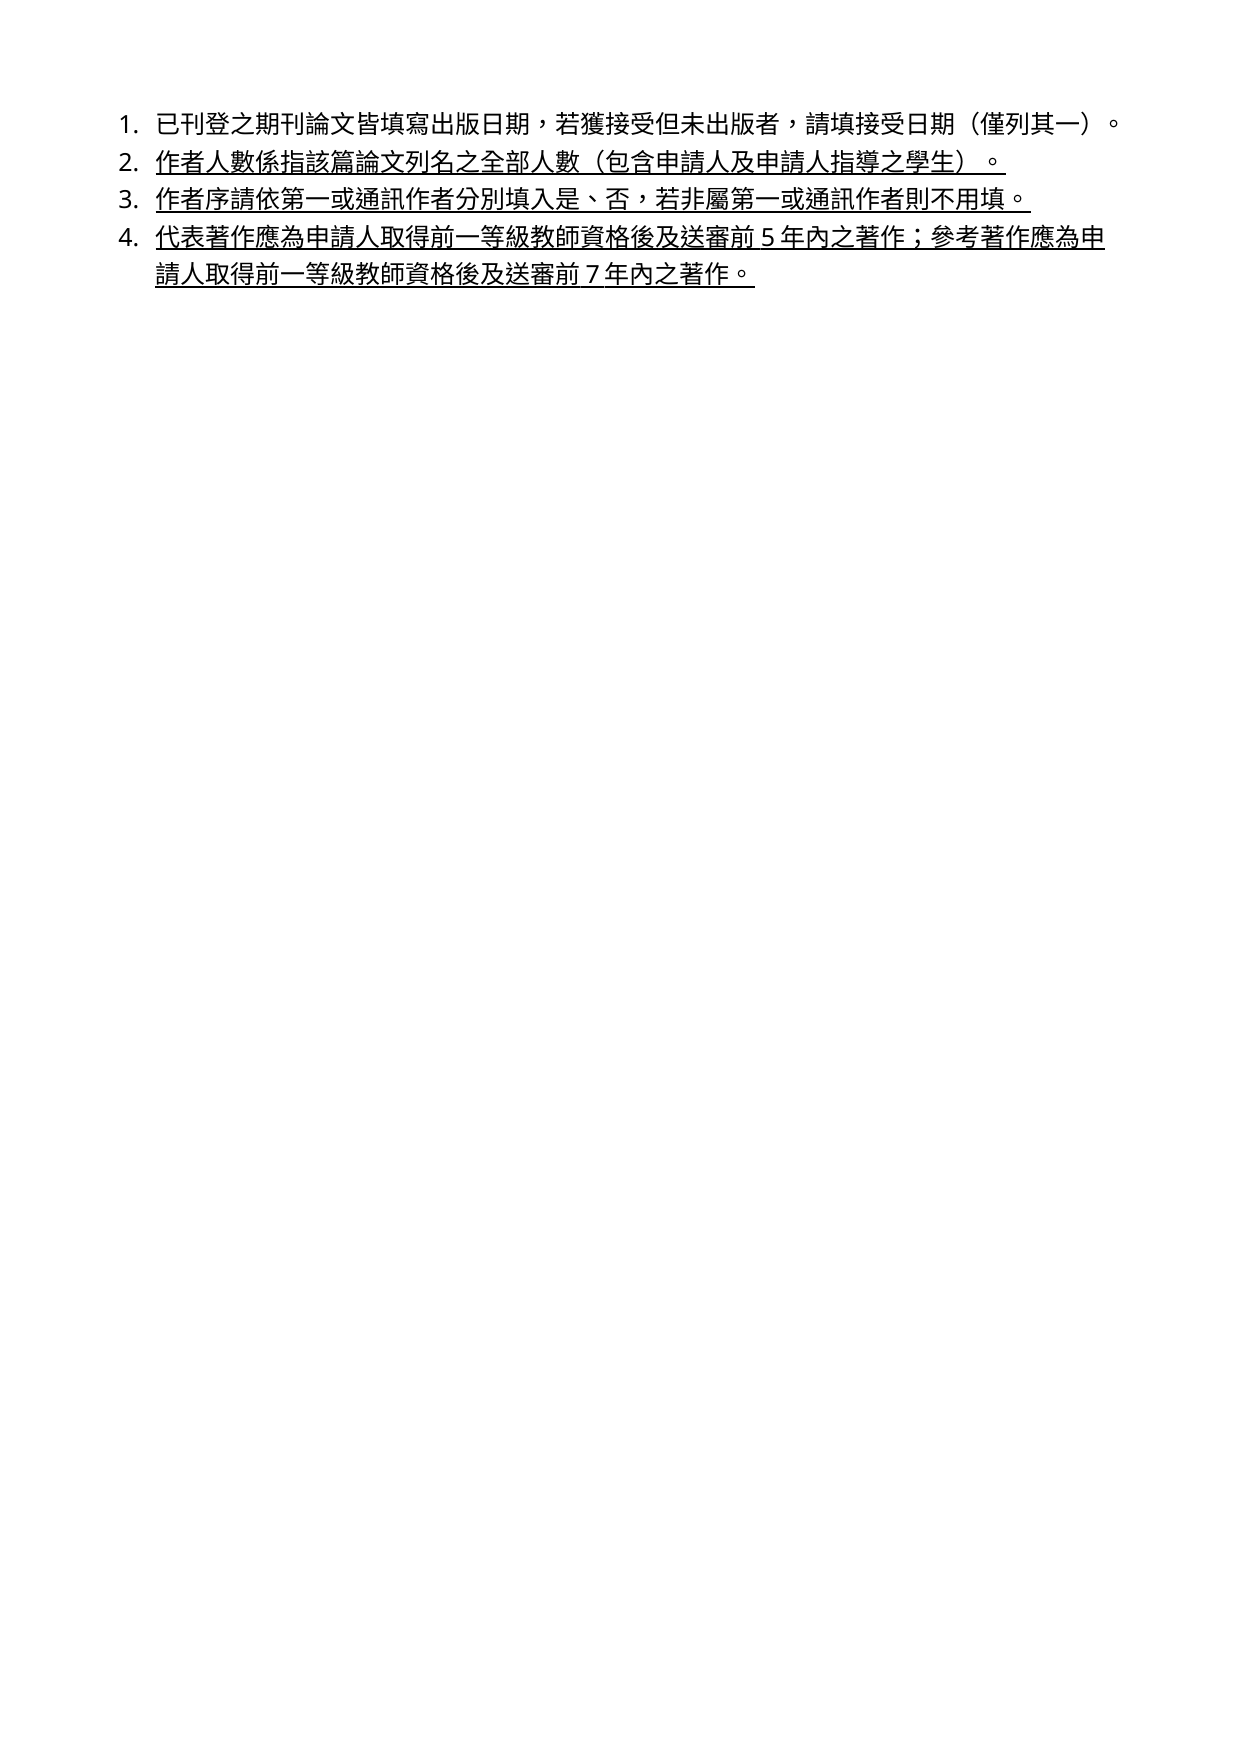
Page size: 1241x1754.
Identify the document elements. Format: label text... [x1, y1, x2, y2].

list 作者序請依第一或通訊作者分別填入是、否，若非屬第一或通訊作者則不用填。 [118, 179, 1122, 217]
list 作者人數係指該篇論文列名之全部人數（包含申請人及申請人指導之學生）。 [118, 142, 1122, 179]
list 代表著作應為申請人取得前一等級教師資格後及送審前5年內之著作；參考著作應為申請人取得前一等級教師資格後及送審前7年內之著作。 [118, 217, 1122, 292]
list 已刊登之期刊論文皆填寫出版日期，若獲接受但未出版者，請填接受日期（僅列其一）。 [118, 104, 1122, 142]
